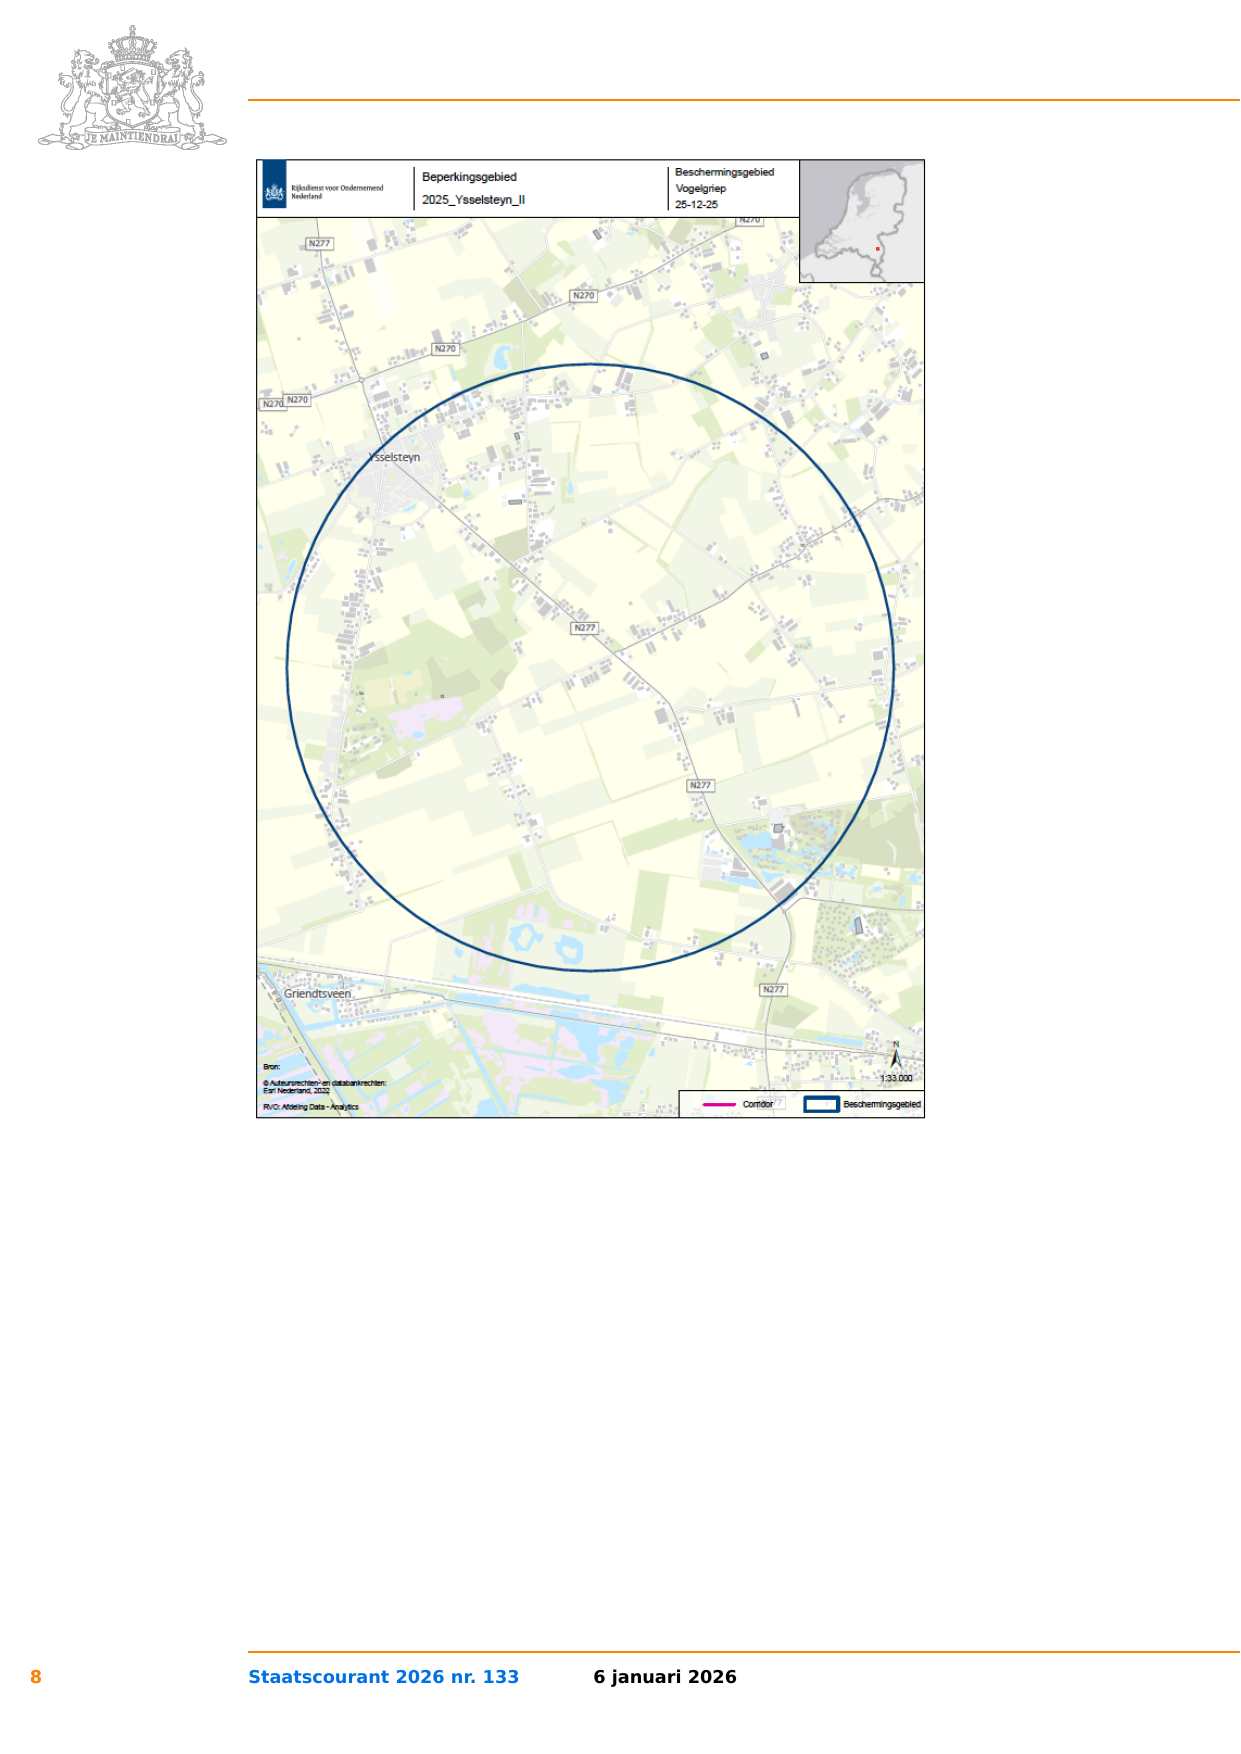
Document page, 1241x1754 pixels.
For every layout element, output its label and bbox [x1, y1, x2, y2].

picture [38, 25, 227, 150]
picture [248, 151, 933, 1127]
